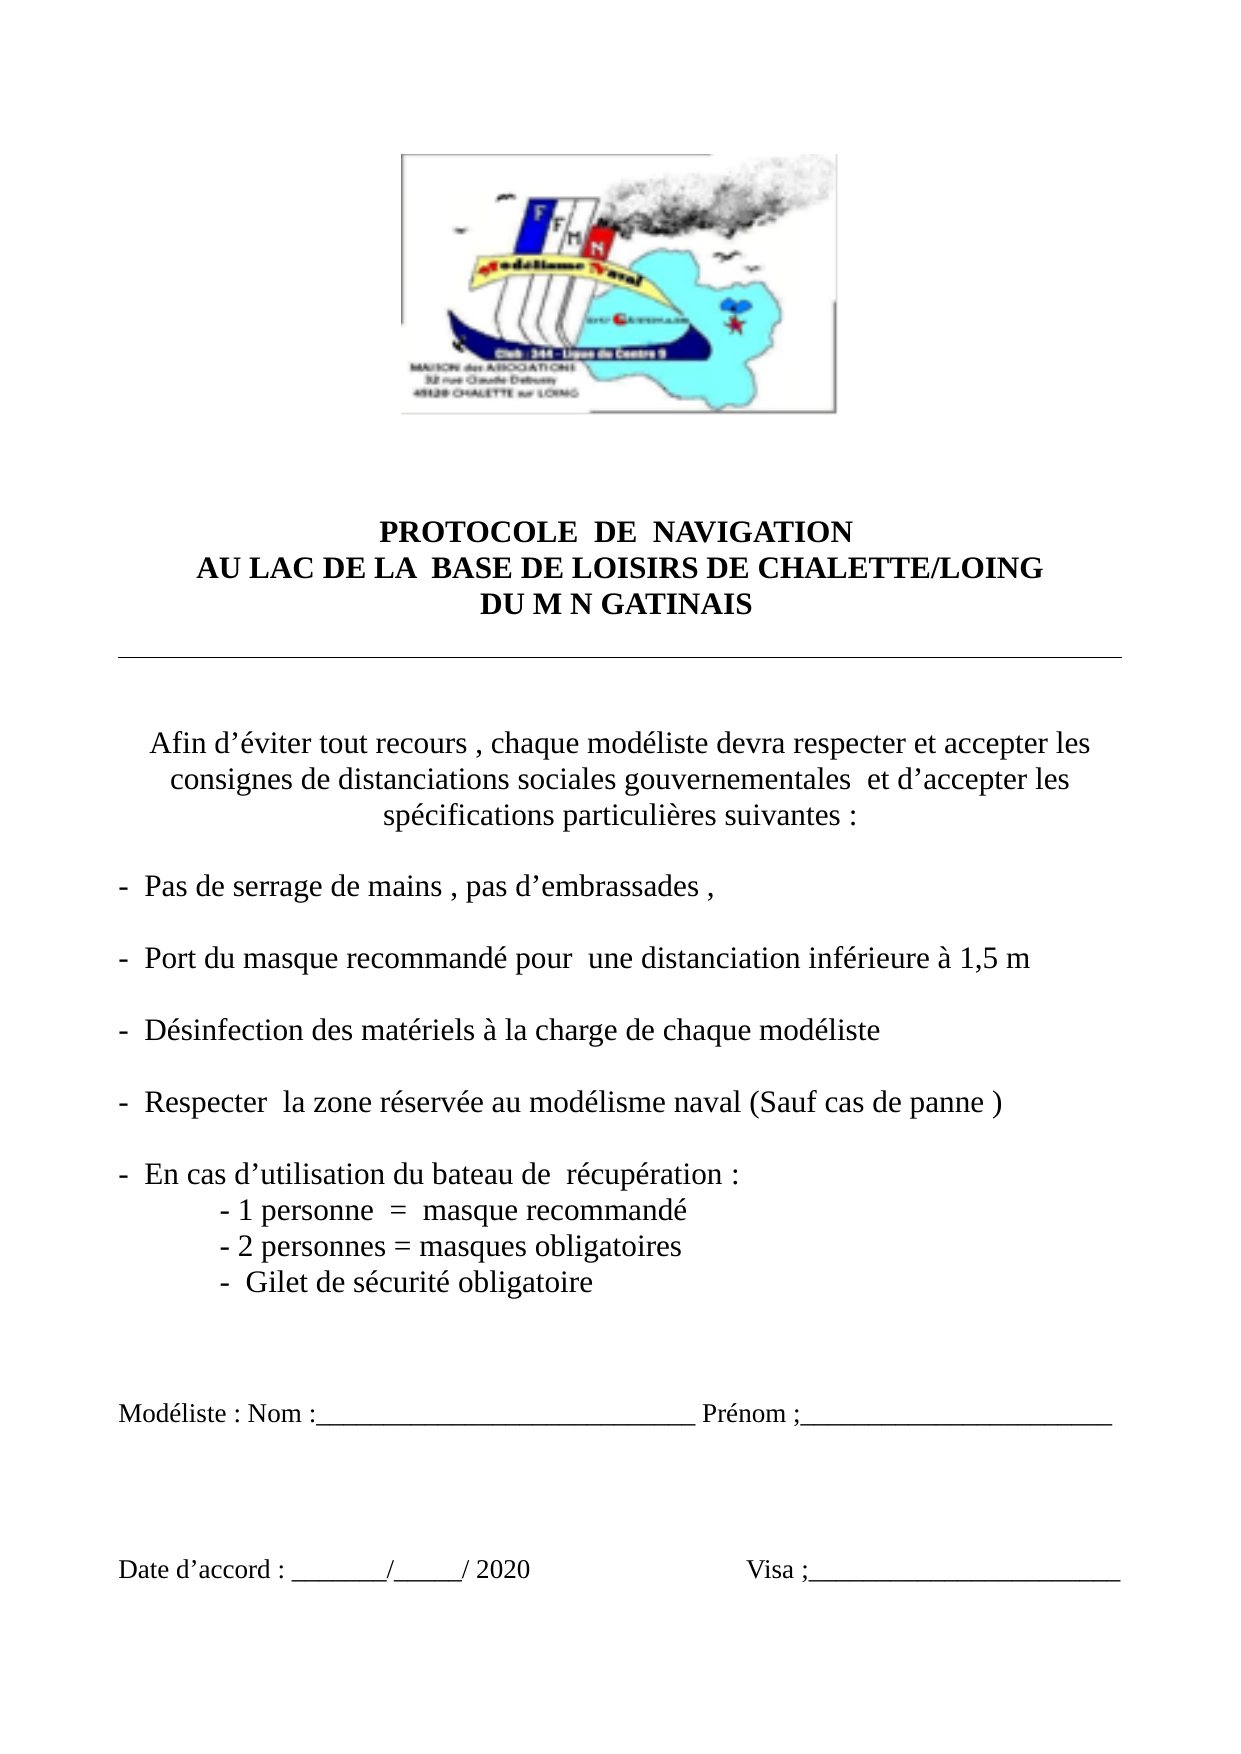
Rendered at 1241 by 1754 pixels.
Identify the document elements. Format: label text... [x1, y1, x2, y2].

text AU LAC DE LA BASE DE LOISIRS DE CHALETTE/LOING [118, 549, 1122, 585]
text PROTOCOLE DE NAVIGATION [118, 513, 1122, 549]
text - 1 personne = masque recommandé [118, 1191, 1122, 1227]
text Modéliste : Nom :____________________________ Prénom ;_______________________ [118, 1397, 1122, 1428]
picture [401, 154, 839, 417]
text - Pas de serrage de mains , pas d’embrassades , [118, 868, 1122, 904]
text - Port du masque recommandé pour une distanciation inférieure à 1,5 m [118, 939, 1122, 976]
text - En cas d’utilisation du bateau de récupération : [118, 1155, 1122, 1191]
text - 2 personnes = masques obligatoires [118, 1227, 1122, 1263]
text Date d’accord : _______/_____/ 2020 Visa ;_______________________ [118, 1553, 1122, 1584]
text - Désinfection des matériels à la charge de chaque modéliste [118, 1011, 1122, 1047]
text - Gilet de sécurité obligatoire [118, 1263, 1122, 1299]
text - Respecter la zone réservée au modélisme naval (Sauf cas de panne ) [118, 1083, 1122, 1119]
text Afin d’éviter tout recours , chaque modéliste devra respecter et accepter les consignes de distanciations sociales gouvernementales et d’accepter les spécifications particulières suivantes : [118, 724, 1122, 832]
text DU M N GATINAIS [118, 585, 1122, 621]
